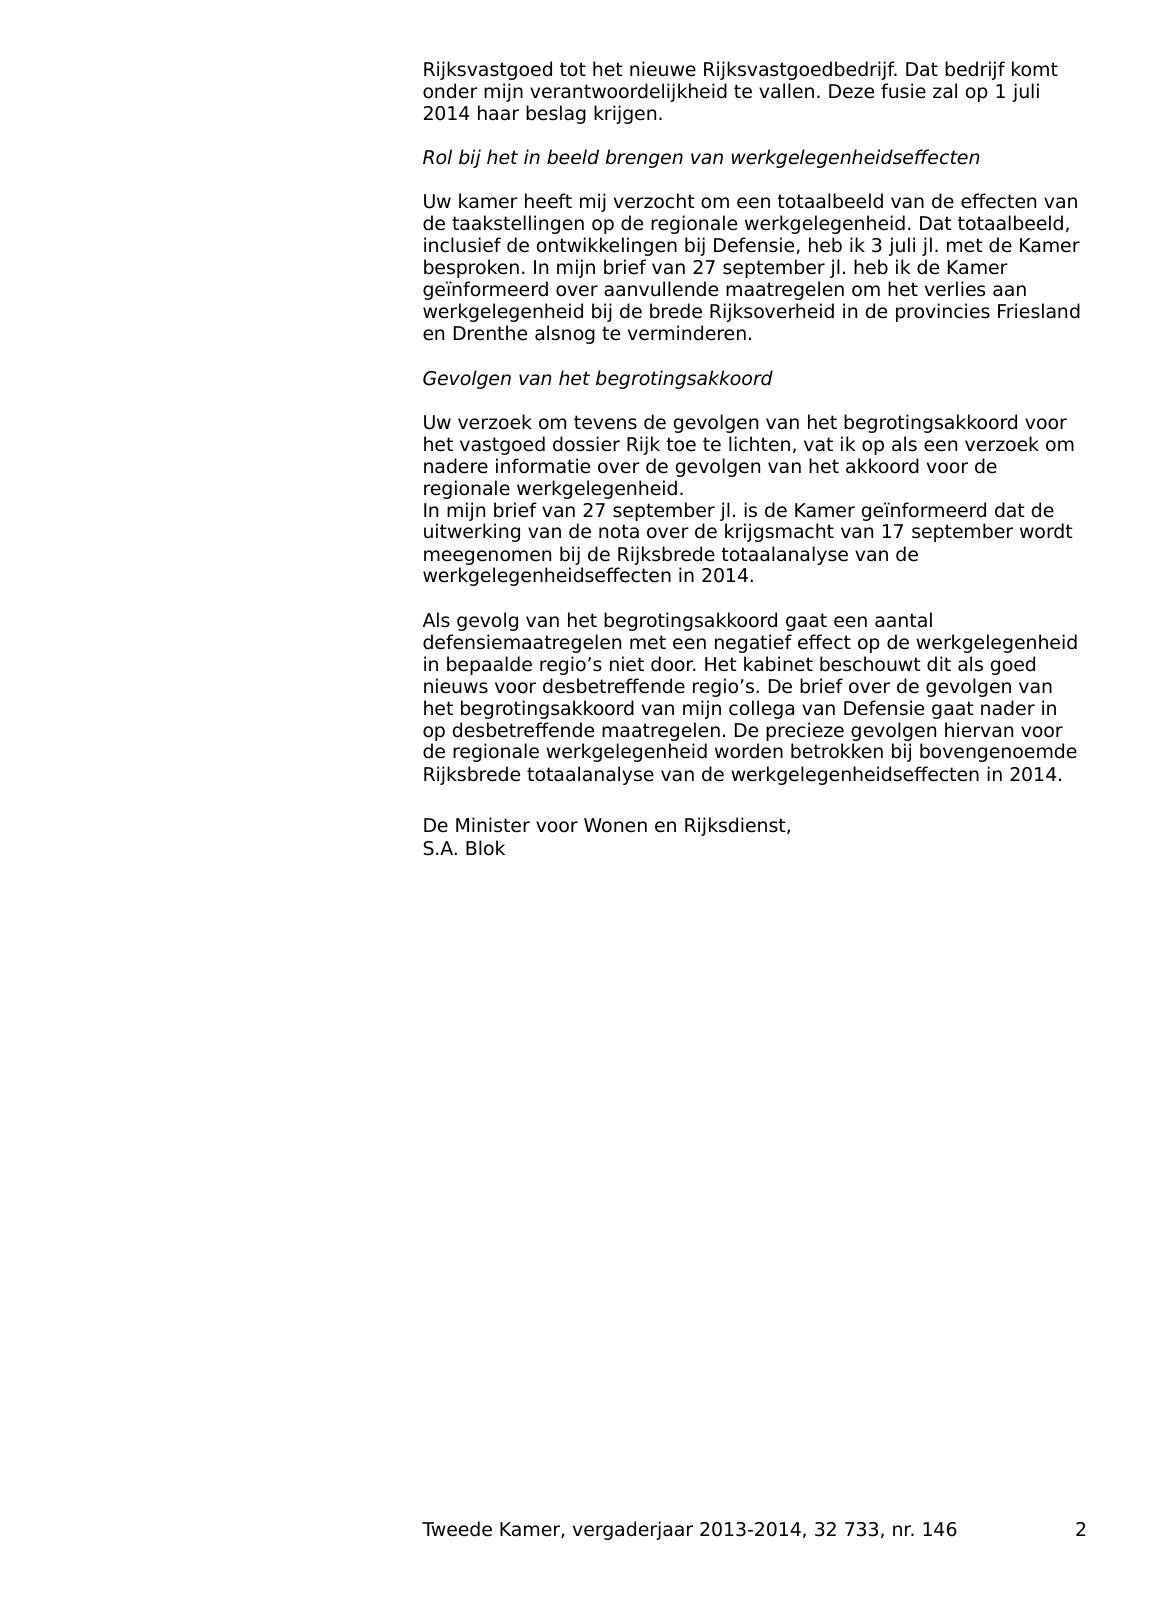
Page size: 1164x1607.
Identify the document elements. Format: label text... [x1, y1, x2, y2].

text Als gevolg van het begrotingsakkoord gaat een aantal defensiemaatregelen met een negatief effect op de werkgelegenheid in bepaalde regio’s niet door. Het kabinet beschouwt dit als goed nieuws voor desbetreffende regio’s. De brief over de gevolgen van het begrotingsakkoord van mijn collega van Defensie gaat nader in op desbetreffende maatregelen. De precieze gevolgen hiervan voor de regionale werkgelegenheid worden betrokken bij bovengenoemde Rijksbrede totaalanalyse van de werkgelegenheidseffecten in 2014. [422, 609, 1087, 785]
text In mijn brief van 27 september jl. is de Kamer geïnformeerd dat de uitwerking van de nota over de krijgsmacht van 17 september wordt meegenomen bij de Rijksbrede totaalanalyse van de werkgelegenheidseffecten in 2014. [422, 499, 1087, 587]
text Uw kamer heeft mij verzocht om een totaalbeeld van de effecten van de taakstellingen op de regionale werkgelegenheid. Dat totaalbeeld, inclusief de ontwikkelingen bij Defensie, heb ik 3 juli jl. met de Kamer besproken. In mijn brief van 27 september jl. heb ik de Kamer geïnformeerd over aanvullende maatregelen om het verlies aan werkgelegenheid bij de brede Rijksoverheid in de provincies Friesland en Drenthe alsnog te verminderen. [422, 191, 1087, 345]
subtitle Gevolgen van het begrotingsakkoord [422, 367, 1087, 389]
text Uw verzoek om tevens de gevolgen van het begrotingsakkoord voor het vastgoed dossier Rijk toe te lichten, vat ik op als een verzoek om nadere informatie over de gevolgen van het akkoord voor de regionale werkgelegenheid. [422, 412, 1087, 499]
subtitle Rol bij het in beeld brengen van werkgelegenheidseffecten [422, 147, 1087, 169]
text De Minister voor Wonen en Rijksdienst, S.A. Blok [422, 815, 1087, 859]
text Rijksvastgoed tot het nieuwe Rijksvastgoedbedrijf. Dat bedrijf komt onder mijn verantwoordelijkheid te vallen. Deze fusie zal op 1 juli 2014 haar beslag krijgen. [422, 59, 1087, 125]
